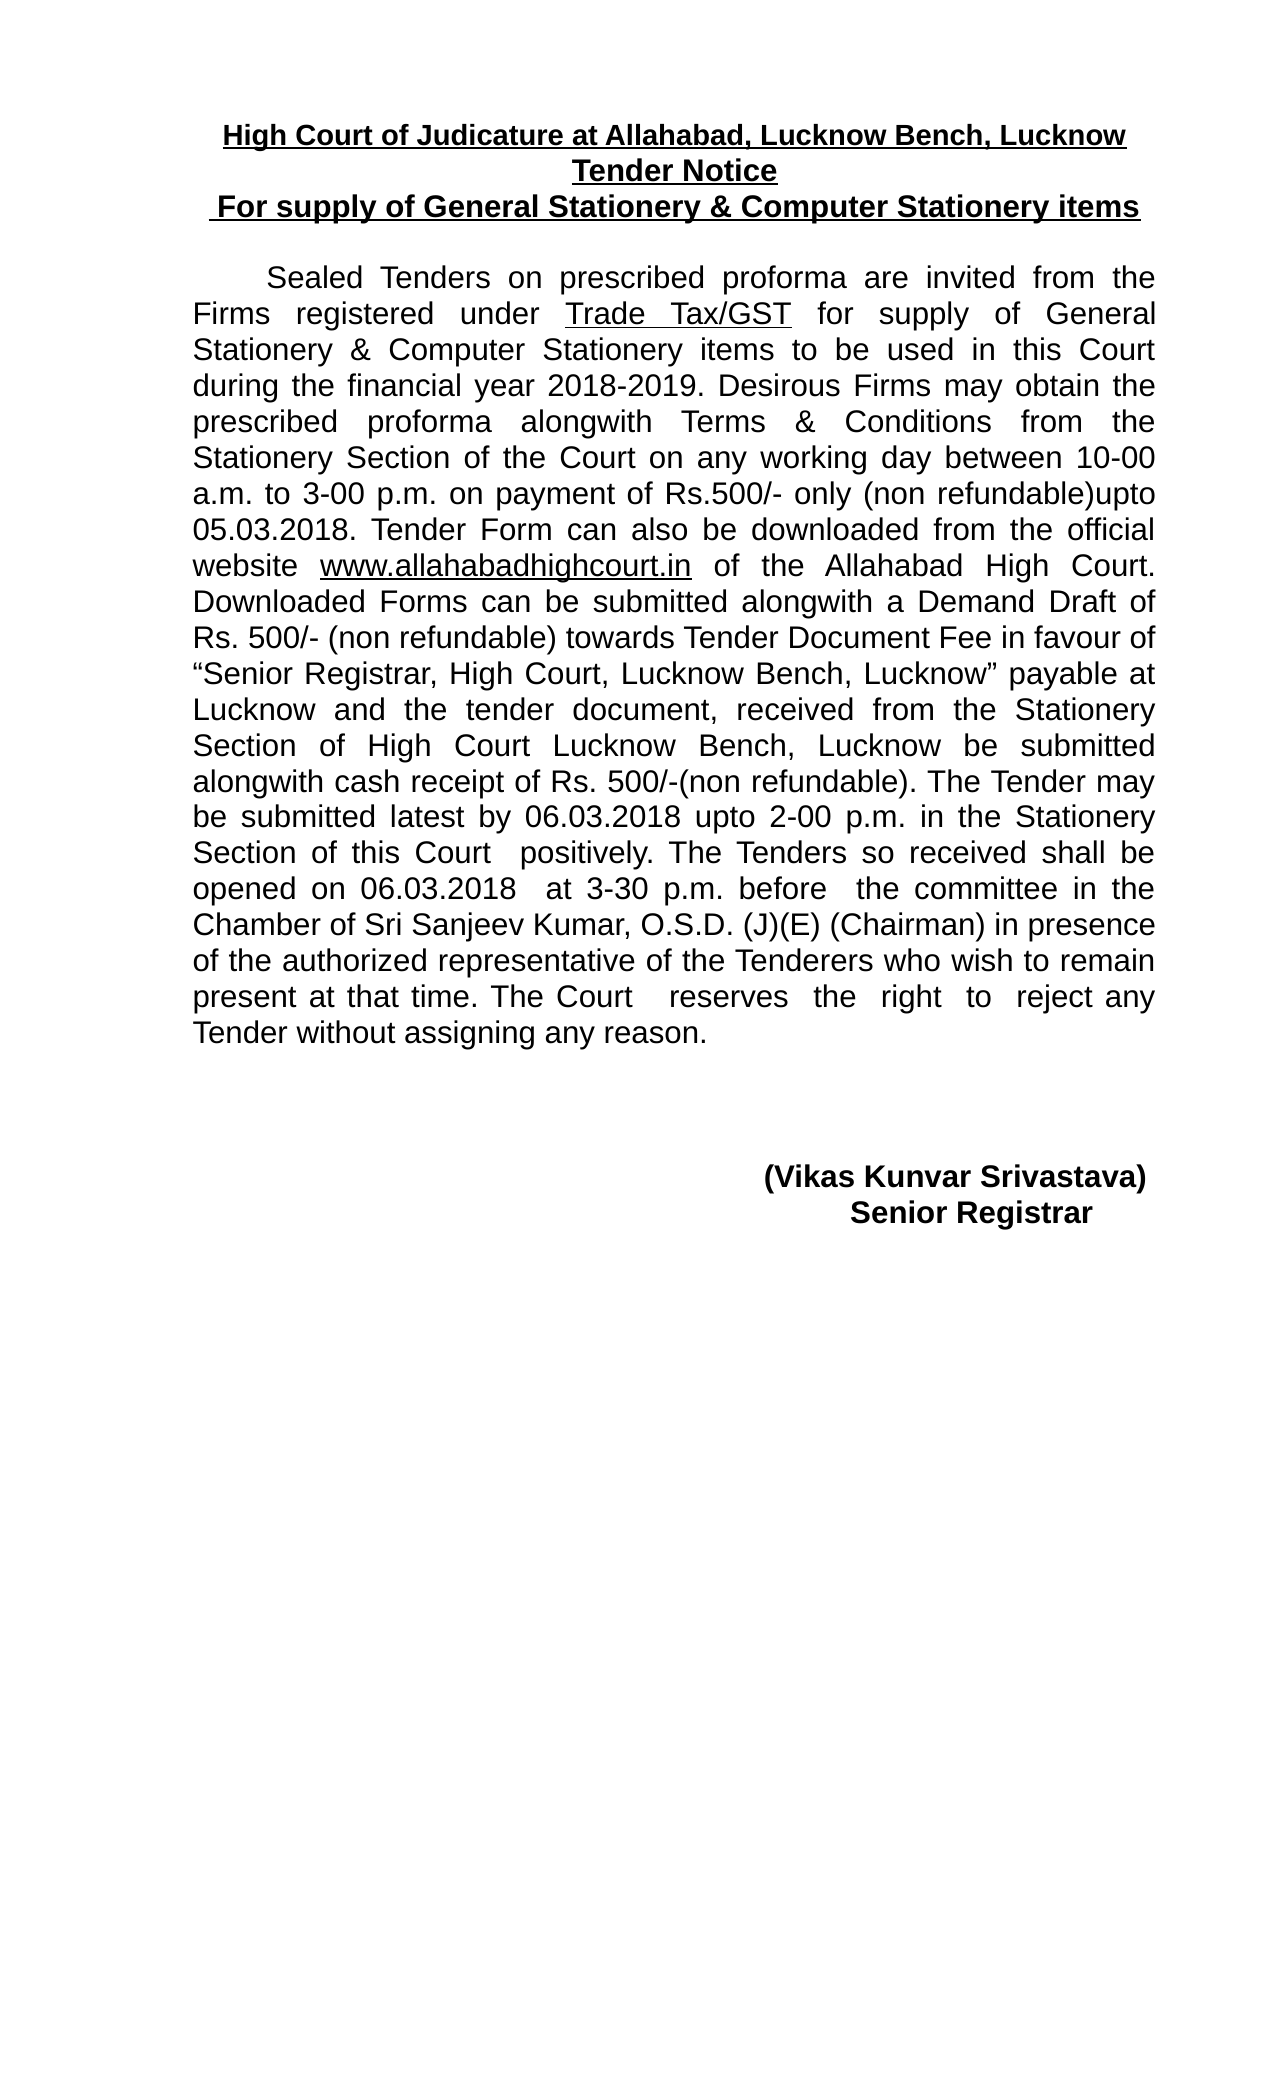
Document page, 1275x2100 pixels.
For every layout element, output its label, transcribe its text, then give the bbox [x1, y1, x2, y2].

text Sealed Tenders on prescribed proforma are invited from the Firms registered under Trade Tax/GST for supply of General Stationery & Computer Stationery items to be used in this Court during the financial year 2018-2019. Desirous Firms may obtain the prescribed proforma alongwith Terms & Conditions from the Stationery Section of the Court on any working day between 10-00 a.m. to 3-00 p.m. on payment of Rs.500/- only (non refundable)upto 05.03.2018. Tender Form can also be downloaded from the official website www.allahabadhighcourt.in of the Allahabad High Court. Downloaded Forms can be submitted alongwith a Demand Draft of Rs. 500/- (non refundable) towards Tender Document Fee in favour of “Senior Registrar, High Court, Lucknow Bench, Lucknow” payable at Lucknow and the tender document, received from the Stationery Section of High Court Lucknow Bench, Lucknow be submitted alongwith cash receipt of Rs. 500/-(non refundable). The Tender may be submitted latest by 06.03.2018 upto 2-00 p.m. in the Stationery Section of this Court positively. The Tenders so received shall be opened on 06.03.2018 at 3-30 p.m. before the committee in the Chamber of Sri Sanjeev Kumar, O.S.D. (J)(E) (Chairman) in presence of the authorized representative of the Tenderers who wish to remain present at that time. The Court reserves the right to reject any Tender without assigning any reason. [192, 259, 1157, 1050]
text (Vikas Kunvar Srivastava) [192, 1158, 1157, 1194]
text Senior Registrar [192, 1194, 1157, 1230]
text High Court of Judicature at Allahabad, Lucknow Bench, Lucknow [192, 118, 1157, 152]
text Tender Notice [192, 152, 1157, 188]
text For supply of General Stationery & Computer Stationery items [192, 188, 1157, 223]
